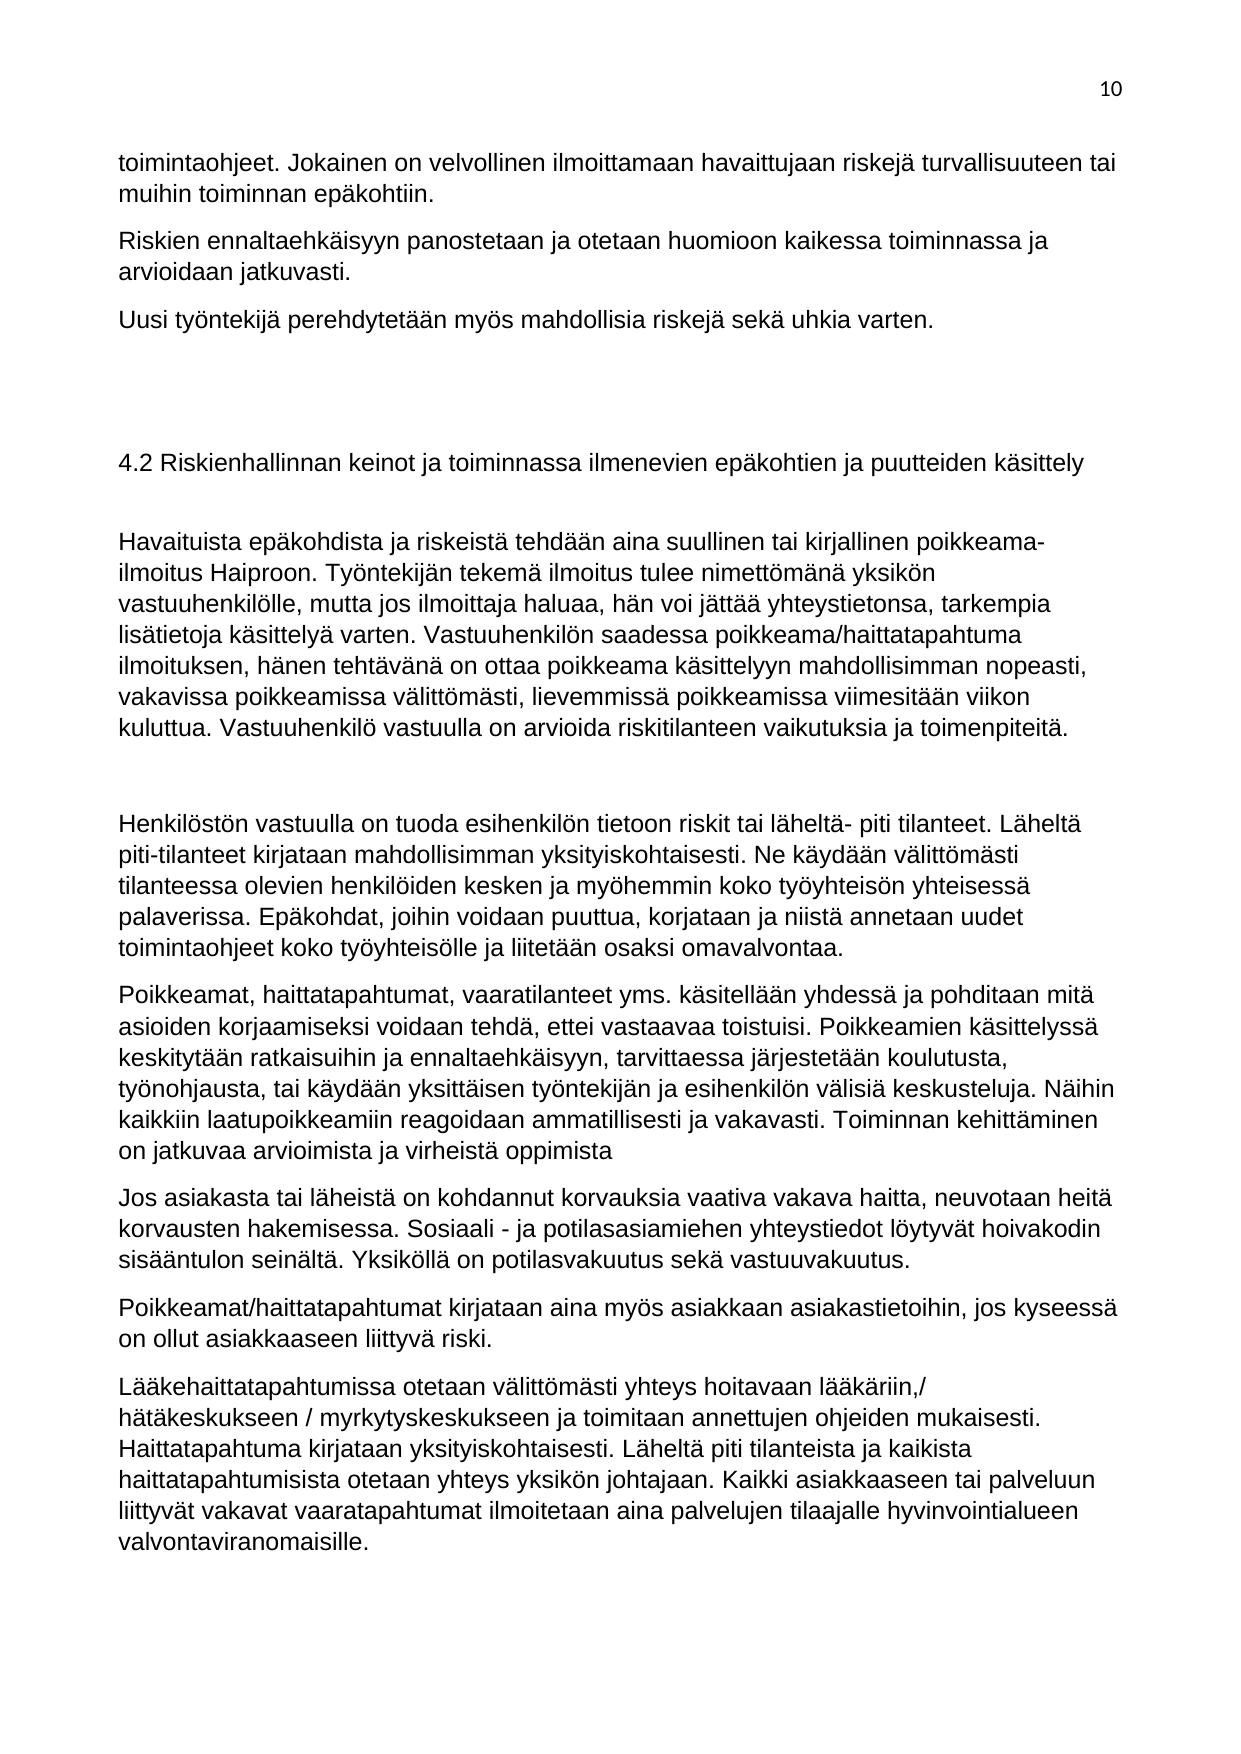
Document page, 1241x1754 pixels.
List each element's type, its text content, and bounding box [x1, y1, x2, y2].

text Jos asiakasta tai läheistä on kohdannut korvauksia vaativa vakava haitta, neuvotaan heitä korvausten hakemisessa. Sosiaali - ja potilasasiamiehen yhteystiedot löytyvät hoivakodin sisääntulon seinältä. Yksiköllä on potilasvakuutus sekä vastuuvakuutus. [118, 1183, 1122, 1274]
text Henkilöstön vastuulla on tuoda esihenkilön tietoon riskit tai läheltä- piti tilanteet. Läheltä piti-tilanteet kirjataan mahdollisimman yksityiskohtaisesti. Ne käydään välittömästi tilanteessa olevien henkilöiden kesken ja myöhemmin koko työyhteisön yhteisessä palaverissa. Epäkohdat, joihin voidaan puuttua, korjataan ja niistä annetaan uudet toimintaohjeet koko työyhteisölle ja liitetään osaksi omavalvontaa. [118, 809, 1122, 962]
text Uusi työntekijä perehdytetään myös mahdollisia riskejä sekä uhkia varten. [118, 305, 1122, 334]
text Poikkeamat, haittatapahtumat, vaaratilanteet yms. käsitellään yhdessä ja pohditaan mitä asioiden korjaamiseksi voidaan tehdä, ettei vastaavaa toistuisi. Poikkeamien käsittelyssä keskitytään ratkaisuihin ja ennaltaehkäisyyn, tarvittaessa järjestetään koulutusta, työnohjausta, tai käydään yksittäisen työntekijän ja esihenkilön välisiä keskusteluja. Näihin kaikkiin laatupoikkeamiin reagoidaan ammatillisesti ja vakavasti. Toiminnan kehittäminen on jatkuvaa arvioimista ja virheistä oppimista [118, 981, 1122, 1164]
text Poikkeamat/haittatapahtumat kirjataan aina myös asiakkaan asiakastietoihin, jos kyseessä on ollut asiakkaaseen liittyvä riski. [118, 1293, 1122, 1353]
text Lääkehaittatapahtumissa otetaan välittömästi yhteys hoitavaan lääkäriin,/ hätäkeskukseen / myrkytyskeskukseen ja toimitaan annettujen ohjeiden mukaisesti. Haittatapahtuma kirjataan yksityiskohtaisesti. Läheltä piti tilanteista ja kaikista haittatapahtumisista otetaan yhteys yksikön johtajaan. Kaikki asiakkaaseen tai palveluun liittyvät vakavat vaaratapahtumat ilmoitetaan aina palvelujen tilaajalle hyvinvointialueen valvontaviranomaisille. [118, 1372, 1122, 1556]
text Havaituista epäkohdista ja riskeistä tehdään aina suullinen tai kirjallinen poikkeama-ilmoitus Haiproon. Työntekijän tekemä ilmoitus tulee nimettömänä yksikön vastuuhenkilölle, mutta jos ilmoittaja haluaa, hän voi jättää yhteystietonsa, tarkempia lisätietoja käsittelyä varten. Vastuuhenkilön saadessa poikkeama/haittatapahtuma ilmoituksen, hänen tehtävänä on ottaa poikkeama käsittelyyn mahdollisimman nopeasti, vakavissa poikkeamissa välittömästi, lievemmissä poikkeamissa viimesitään viikon kuluttua. Vastuuhenkilö vastuulla on arvioida riskitilanteen vaikutuksia ja toimenpiteitä. [118, 527, 1122, 742]
subtitle 4.2 Riskienhallinnan keinot ja toiminnassa ilmenevien epäkohtien ja puutteiden käsittely [118, 448, 1122, 477]
text Riskien ennaltaehkäisyyn panostetaan ja otetaan huomioon kaikessa toiminnassa ja arvioidaan jatkuvasti. [118, 226, 1122, 286]
text toimintaohjeet. Jokainen on velvollinen ilmoittamaan havaittujaan riskejä turvallisuuteen tai muihin toiminnan epäkohtiin. [118, 148, 1122, 207]
